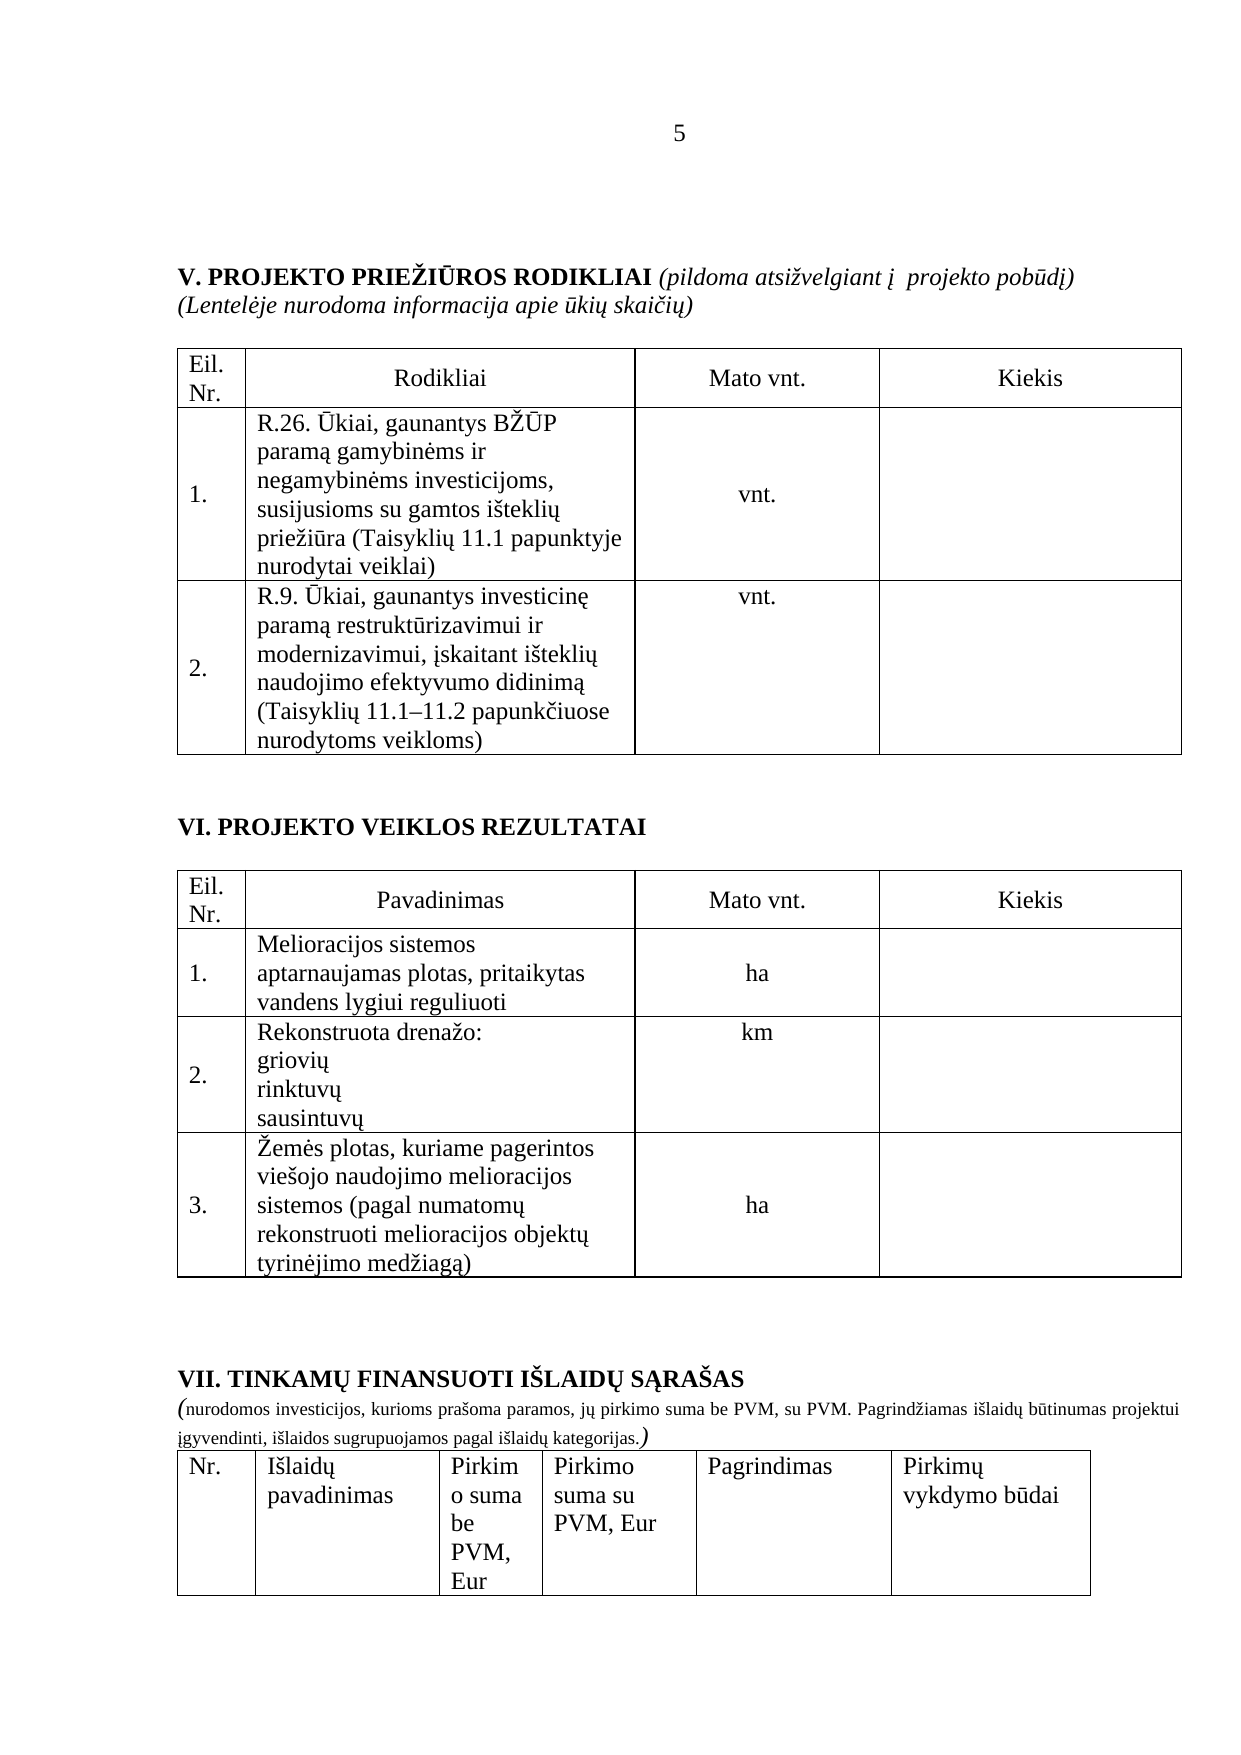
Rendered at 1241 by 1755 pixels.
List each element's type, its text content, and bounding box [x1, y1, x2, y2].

table_cell Rekonstruota drenažo: griovių rinktuvų sausintuvų [246, 1017, 634, 1132]
table_cell [880, 1133, 1181, 1276]
text V. Projekto priežiūros rodikliai (pildoma atsižvelgiant į projekto pobūdį) [177, 262, 1181, 291]
table_cell 1. [178, 929, 245, 1016]
table_header Nr. [178, 1451, 255, 1595]
table_cell Melioracijos sistemos aptarnaujamas plotas, pritaikytas vandens lygiui reguliuoti [246, 929, 634, 1016]
table_cell ha [636, 1133, 879, 1276]
table_header Išlaidų pavadinimas [256, 1451, 439, 1595]
table_cell 3. [178, 1133, 245, 1276]
text VII. TINKAMŲ FINANSUOTI IŠLAIDŲ SĄRAŠAS [177, 1364, 1181, 1392]
text VI. Projekto veiklos rezultatai [177, 812, 1181, 841]
table_cell 1. [178, 408, 245, 580]
table_cell R.26. Ūkiai, gaunantys BŽŪP paramą gamybinėms ir negamybinėms investicijoms, susijusioms su gamtos išteklių priežiūra (Taisyklių 11.1 papunktyje nurodytai veiklai) [246, 408, 634, 580]
table_cell 2. [178, 1017, 245, 1132]
text (Lentelėje nurodoma informacija apie ūkių skaičių) [177, 291, 1181, 319]
table_cell Žemės plotas, kuriame pagerintos viešojo naudojimo melioracijos sistemos (pagal numatomų rekonstruoti melioracijos objektų tyrinėjimo medžiagą) [246, 1133, 634, 1276]
table_cell R.9. Ūkiai, gaunantys investicinę paramą restruktūrizavimui ir modernizavimui, įskaitant išteklių naudojimo efektyvumo didinimą (Taisyklių 11.1–11.2 papunkčiuose nurodytoms veikloms) [246, 581, 634, 754]
table_header Kiekis [880, 871, 1181, 928]
table_header Pavadinimas [246, 871, 634, 928]
table_header Eil. Nr. [178, 349, 245, 407]
table_cell [880, 1017, 1181, 1132]
table_header Pirkimų vykdymo būdai [892, 1451, 1090, 1595]
table_header Kiekis [880, 349, 1181, 407]
table_cell 2. [178, 581, 245, 754]
table_header Pirkimo suma su PVM, Eur [543, 1451, 696, 1595]
table_cell ha [636, 929, 879, 1016]
table_header Mato vnt. [636, 871, 879, 928]
table_cell [880, 581, 1181, 754]
table_header Eil. Nr. [178, 871, 245, 928]
table_header Pagrindimas [697, 1451, 891, 1595]
table_header Rodikliai [246, 349, 634, 407]
table_header Pirkimo suma be PVM, Eur [440, 1451, 542, 1595]
table_cell km [636, 1017, 879, 1132]
table_cell vnt. [636, 581, 879, 754]
table_cell vnt. [636, 408, 879, 580]
table_header Mato vnt. [636, 349, 879, 407]
table_cell [880, 408, 1181, 580]
text (nurodomos investicijos, kurioms prašoma paramos, jų pirkimo suma be PVM, su PVM. Pagrindžiamas išlaidų būtinumas projektui įgyvendinti, išlaidos sugrupuojamos pagal išlaidų kategorijas.) [177, 1392, 1181, 1450]
table_cell [880, 929, 1181, 1016]
